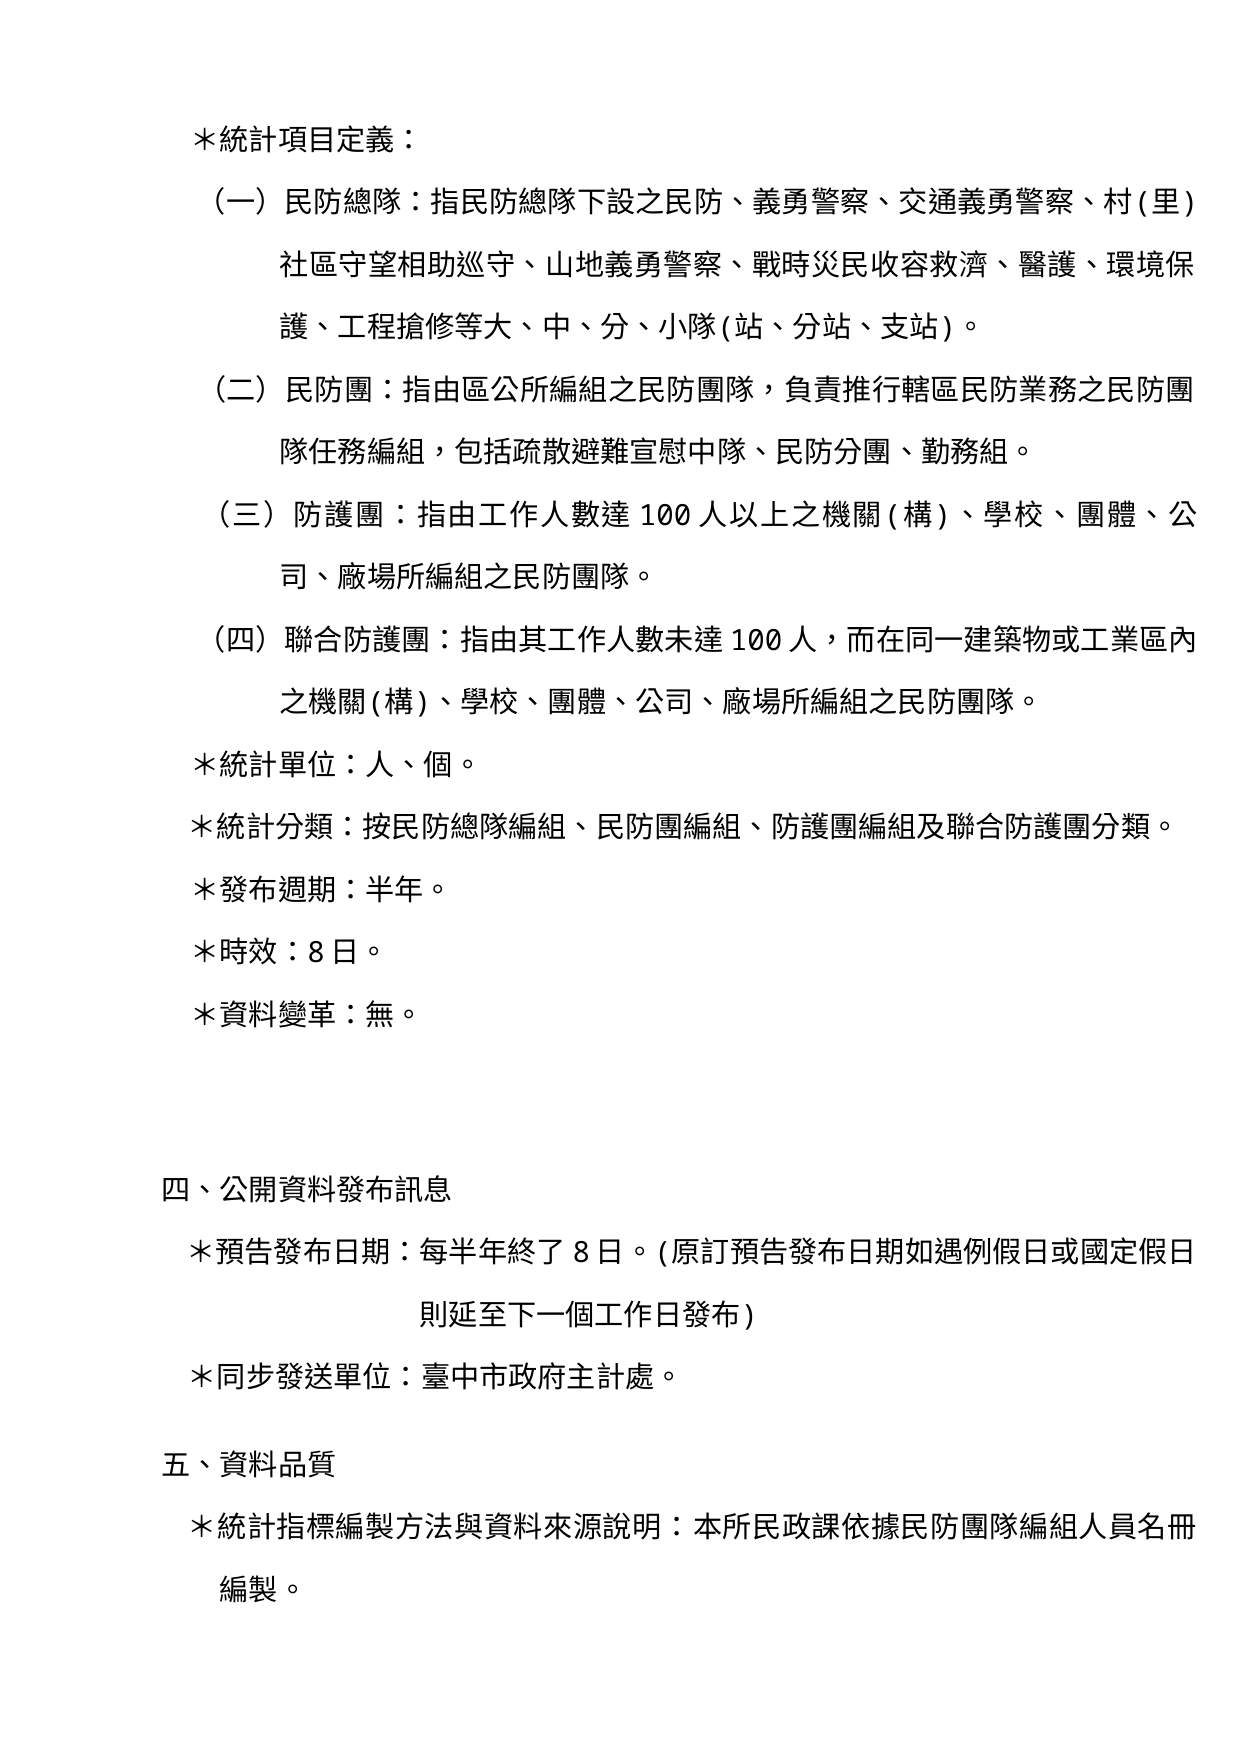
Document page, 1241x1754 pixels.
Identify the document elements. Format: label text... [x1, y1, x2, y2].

table_header ＊統計項目定義： （一）民防總隊：指民防總隊下設之民防、義勇警察、交通義勇警察、村(里)社區守望相助巡守、山地義勇警察、戰時災民收容救濟、醫護、環境保護、工程搶修等大、中、分、小隊(站、分站、支站)。 （二）民防團：指由區公所編組之民防團隊，負責推行轄區民防業務之民防團隊任務編組，包括疏散避難宣慰中隊、民防分團、勤務組。 （三）防護團：指由工作人數達100人以上之機關(構)、學校、團體、公司、廠場所編組之民防團隊。 （四）聯合防護團：指由其工作人數未達100人，而在同一建築物或工業區內之機關(構)、學校、團體、公司、廠場所編組之民防團隊。 ＊統計單位：人、個。 ＊統計分類：按民防總隊編組、民防團編組、防護團編組及聯合防護團分類。 ＊發布週期：半年。 ＊時效：8日。 ＊資料變革：無。 四、公開資料發布訊息 ＊預告發布日期：每半年終了8日。(原訂預告發布日期如遇例假日或國定假日則延至下一個工作日發布) ＊同步發送單位：臺中市政府主計處。 五、資料品質 ＊統計指標編製方法與資料來源說明：本所民政課依據民防團隊編組人員名冊編製。 [150, 96, 1209, 1608]
